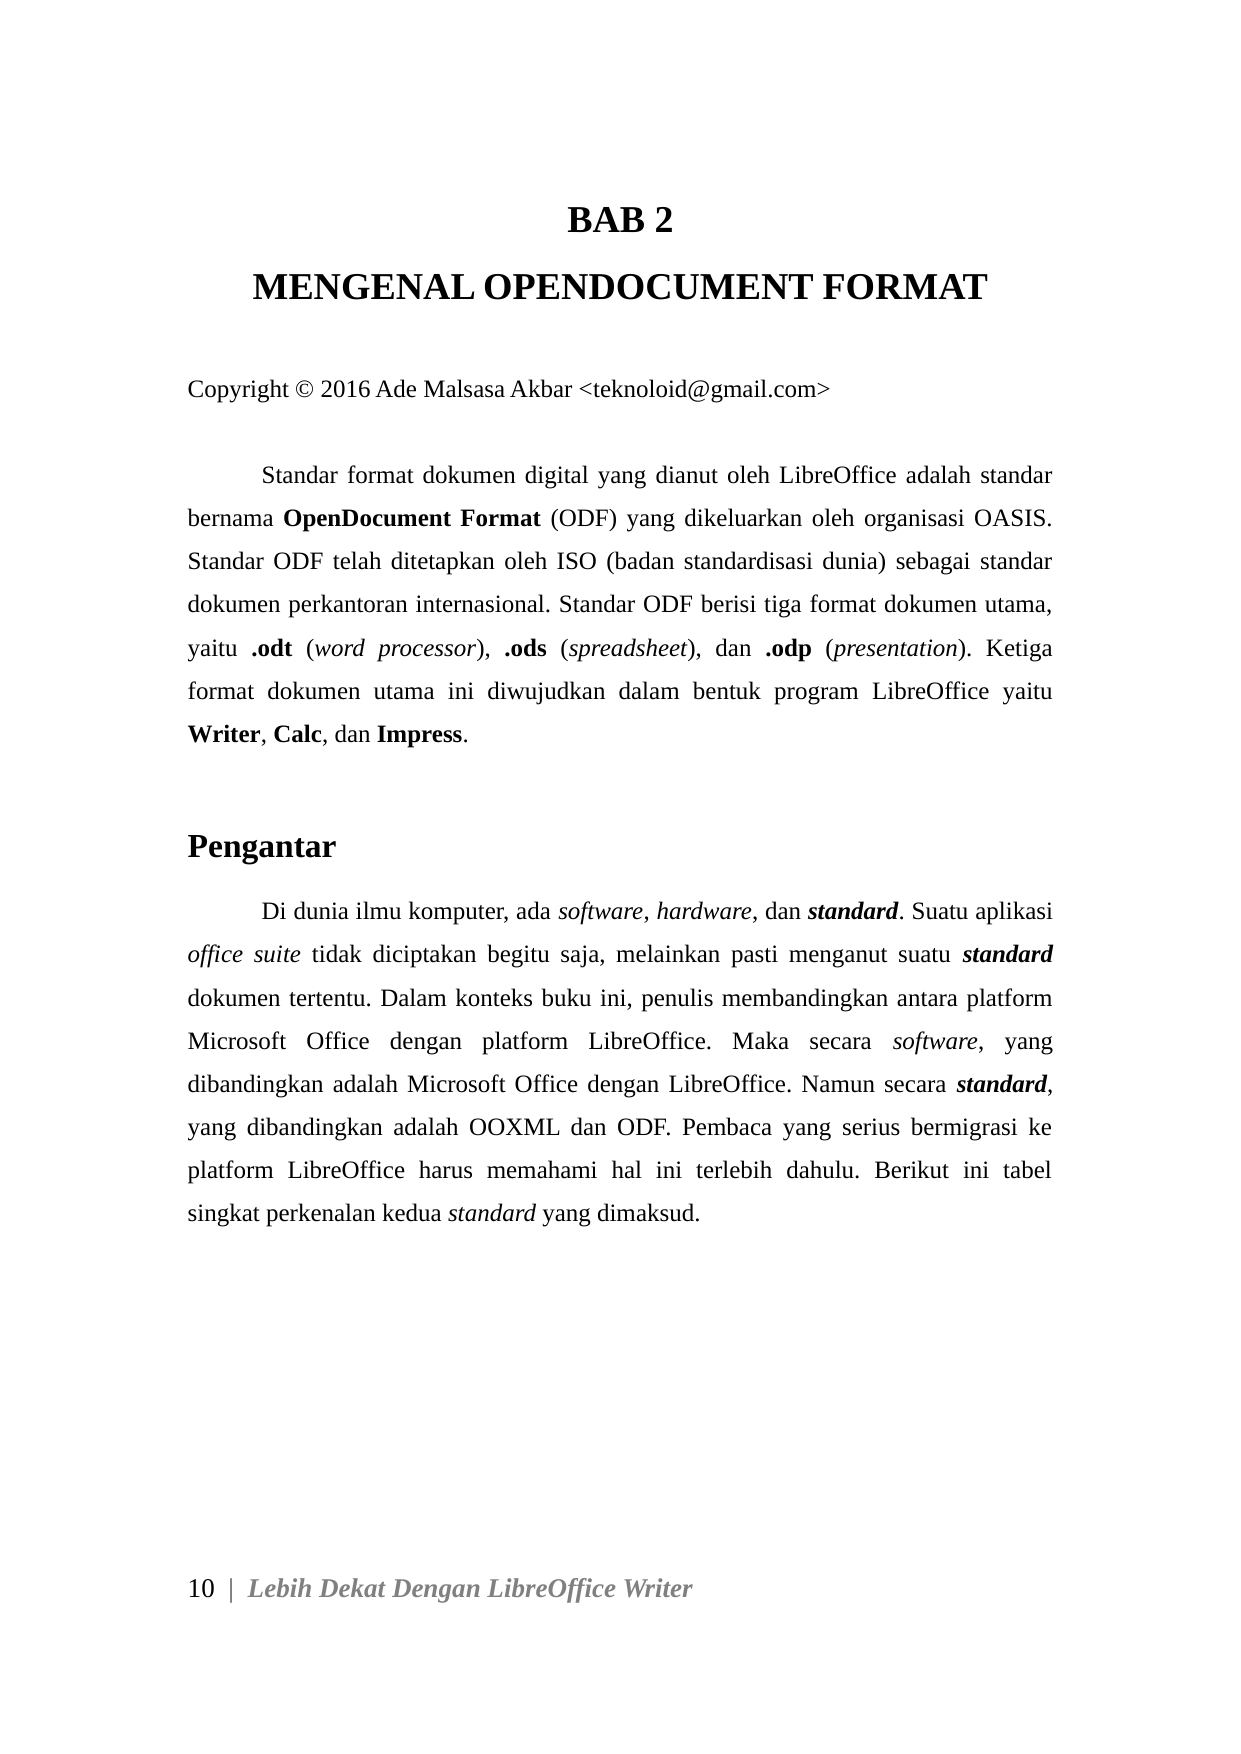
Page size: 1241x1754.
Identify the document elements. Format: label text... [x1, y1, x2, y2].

text Standar format dokumen digital yang dianut oleh LibreOffice adalah standar bernama OpenDocument Format (ODF) yang dikeluarkan oleh organisasi OASIS. Standar ODF telah ditetapkan oleh ISO (badan standardisasi dunia) sebagai standar dokumen perkantoran internasional. Standar ODF berisi tiga format dokumen utama, yaitu .odt (word processor), .ods (spreadsheet), dan .odp (presentation). Ketiga format dokumen utama ini diwujudkan dalam bentuk program LibreOffice yaitu Writer, Calc, dan Impress. [187, 460, 1053, 748]
subtitle BAB 2 MENGENAL OPENDOCUMENT FORMAT [187, 175, 1053, 184]
text MENGENAL OPENDOCUMENT FORMAT [187, 264, 1053, 308]
text Copyright © 2016 Ade Malsasa Akbar <teknoloid@gmail.com> [187, 374, 1053, 403]
text BAB 2 [187, 197, 1053, 241]
text Di dunia ilmu komputer, ada software, hardware, dan standard. Suatu aplikasi office suite tidak diciptakan begitu saja, melainkan pasti menganut suatu standard dokumen tertentu. Dalam konteks buku ini, penulis membandingkan antara platform Microsoft Office dengan platform LibreOffice. Maka secara software, yang dibandingkan adalah Microsoft Office dengan LibreOffice. Namun secara standard, yang dibandingkan adalah OOXML dan ODF. Pembaca yang serius bermigrasi ke platform LibreOffice harus memahami hal ini terlebih dahulu. Berikut ini tabel singkat perkenalan kedua standard yang dimaksud. [187, 896, 1053, 1227]
subtitle Pengantar [187, 826, 1053, 865]
